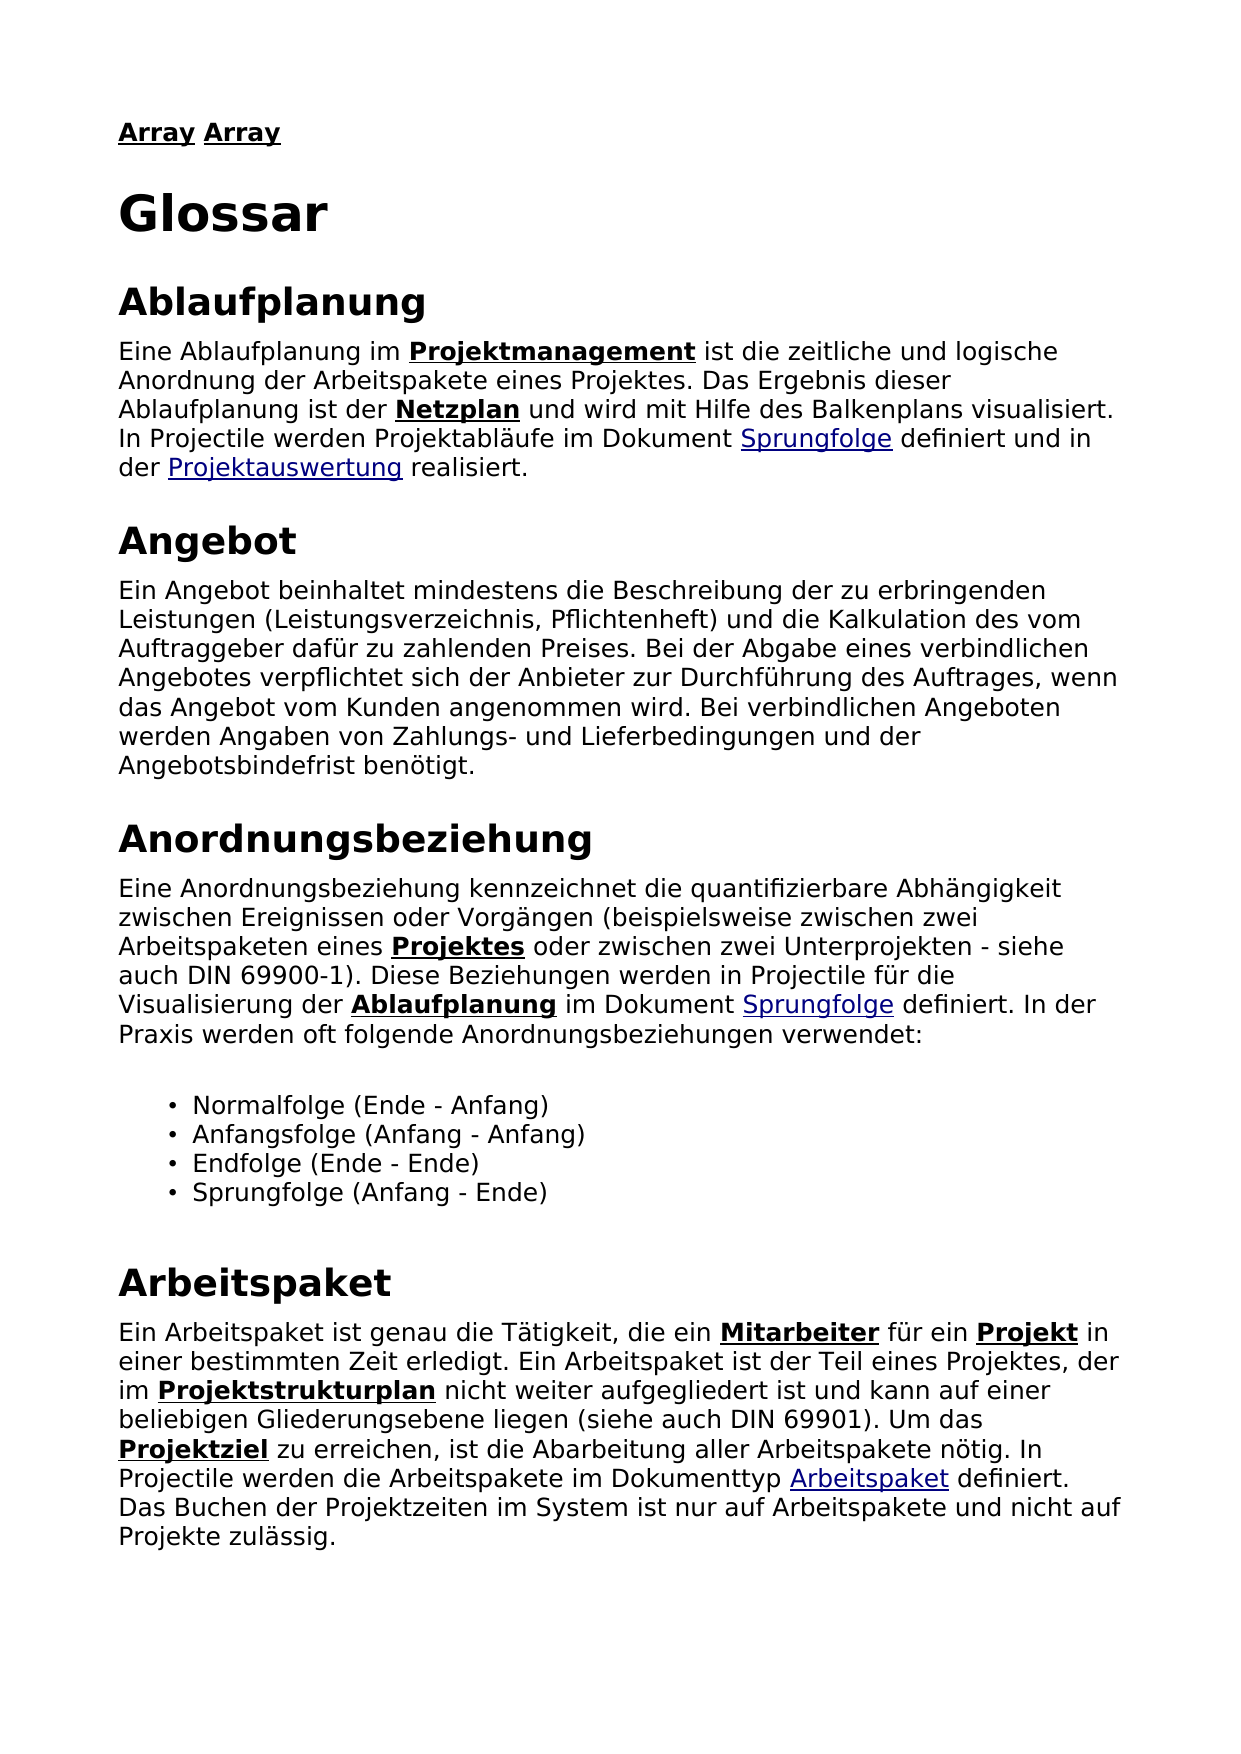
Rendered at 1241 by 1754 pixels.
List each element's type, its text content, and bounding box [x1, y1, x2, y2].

subtitle Anordnungsbeziehung [118, 818, 1122, 861]
text Eine Ablaufplanung im Projektmanagement ist die zeitliche und logische Anordnung der Arbeitspakete eines Projektes. Das Ergebnis dieser Ablaufplanung ist der Netzplan und wird mit Hilfe des Balkenplans visualisiert. In Projectile werden Projektabläufe im Dokument Sprungfolge definiert und in der Projektauswertung realisiert. [118, 337, 1122, 482]
text Ein Angebot beinhaltet mindestens die Beschreibung der zu erbringenden Leistungen (Leistungsverzeichnis, Pflichtenheft) und die Kalkulation des vom Auftraggeber dafür zu zahlenden Preises. Bei der Abgabe eines verbindlichen Angebotes verpflichtet sich der Anbieter zur Durchführung des Auftrages, wenn das Angebot vom Kunden angenommen wird. Bei verbindlichen Angeboten werden Angaben von Zahlungs- und Lieferbedingungen und der Angebotsbindefrist benötigt. [118, 576, 1122, 780]
text Eine Anordnungsbeziehung kennzeichnet die quantifizierbare Abhängigkeit zwischen Ereignissen oder Vorgängen (beispielsweise zwischen zwei Arbeitspaketen eines Projektes oder zwischen zwei Unterprojekten - siehe auch DIN 69900-1). Diese Beziehungen werden in Projectile für die Visualisierung der Ablaufplanung im Dokument Sprungfolge definiert. In der Praxis werden oft folgende Anordnungsbeziehungen verwendet: [118, 874, 1122, 1049]
list Normalfolge (Ende - Anfang) [177, 1091, 1122, 1120]
list Endfolge (Ende - Ende) [177, 1149, 1122, 1178]
text Ein Arbeitspaket ist genau die Tätigkeit, die ein Mitarbeiter für ein Projekt in einer bestimmten Zeit erledigt. Ein Arbeitspaket ist der Teil eines Projektes, der im Projektstrukturplan nicht weiter aufgegliedert ist und kann auf einer beliebigen Gliederungsebene liegen (siehe auch DIN 69901). Um das Projektziel zu erreichen, ist die Abarbeitung aller Arbeitspakete nötig. In Projectile werden die Arbeitspakete im Dokumenttyp Arbeitspaket definiert. Das Buchen der Projektzeiten im System ist nur auf Arbeitspakete und nicht auf Projekte zulässig. [118, 1318, 1122, 1552]
list Sprungfolge (Anfang - Ende) [177, 1178, 1122, 1208]
subtitle Angebot [118, 520, 1122, 564]
subtitle Arbeitspaket [118, 1262, 1122, 1306]
text Array Array [118, 118, 1122, 147]
list Anfangsfolge (Anfang - Anfang) [177, 1120, 1122, 1149]
subtitle Glossar [118, 185, 1122, 243]
subtitle Ablaufplanung [118, 281, 1122, 324]
